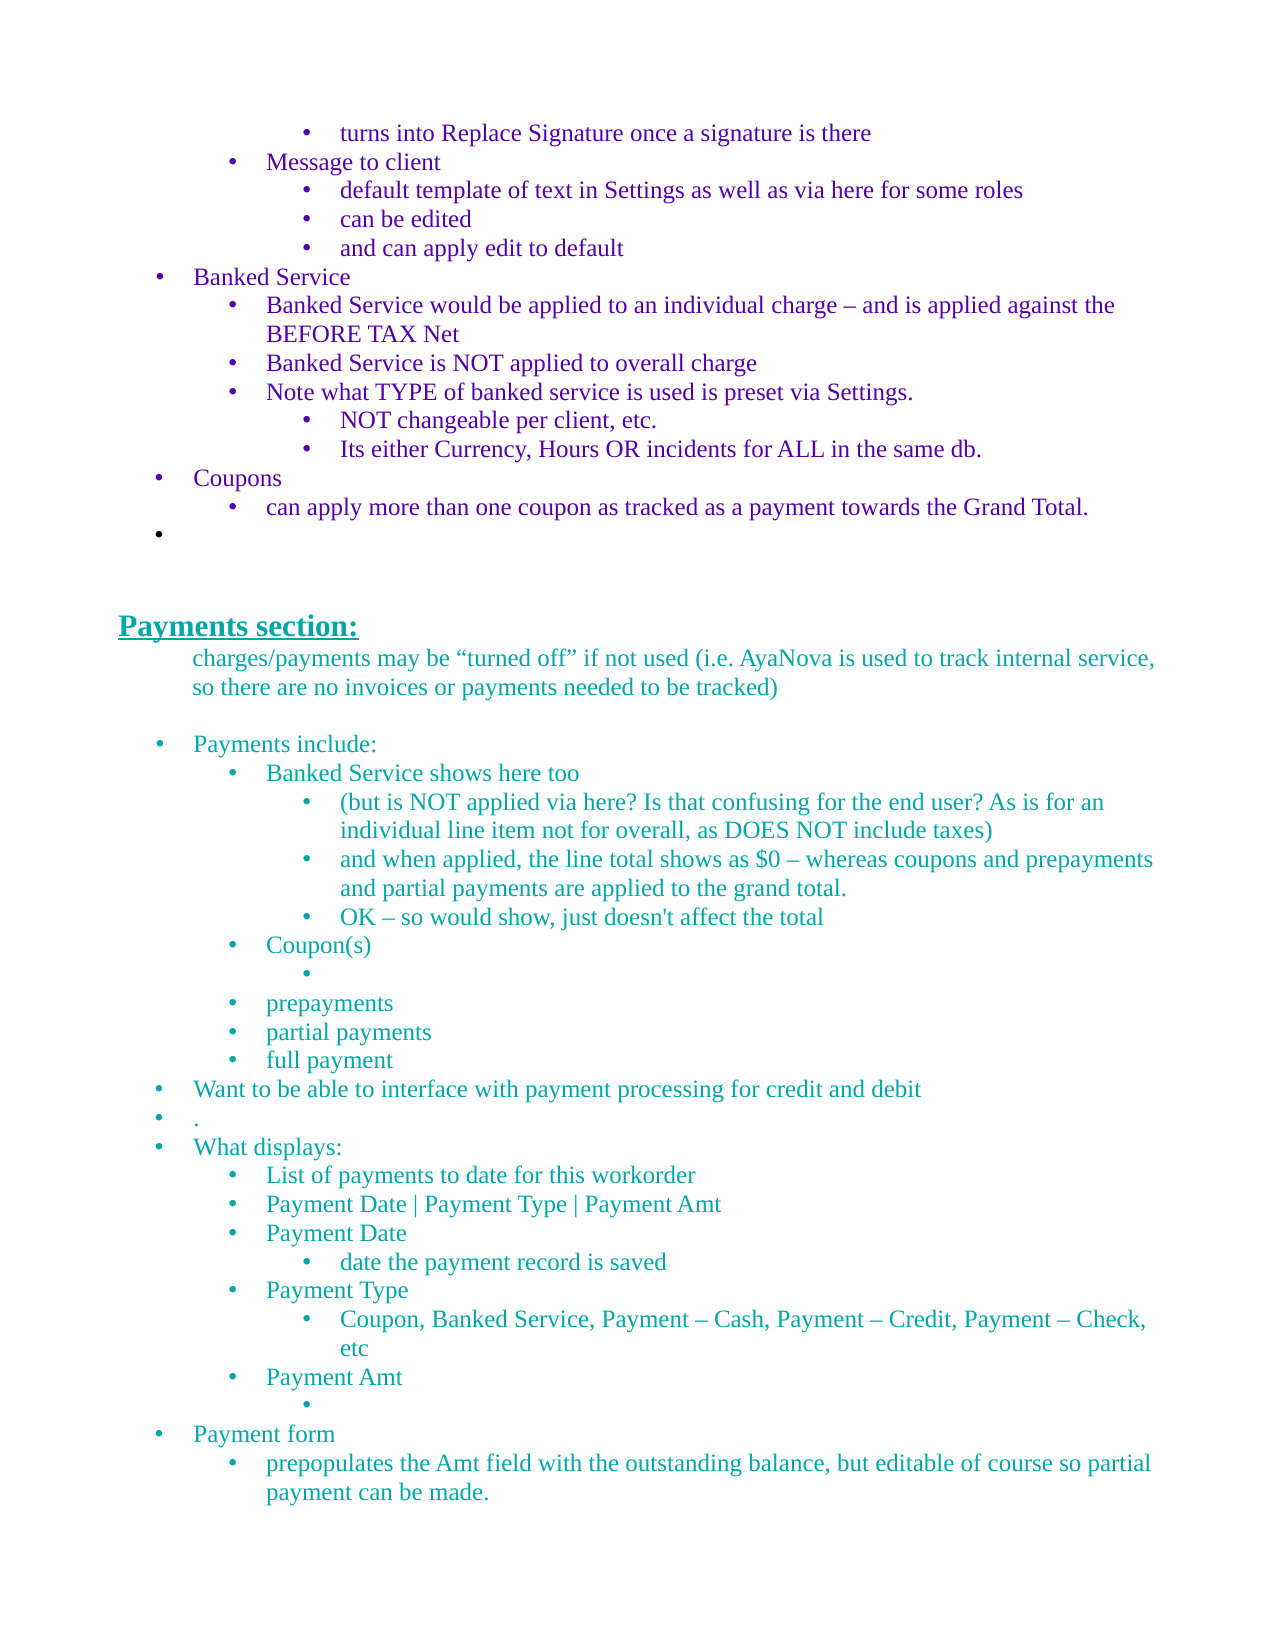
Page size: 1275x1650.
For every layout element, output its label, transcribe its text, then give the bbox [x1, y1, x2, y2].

list can be edited [302, 204, 1157, 233]
list Coupons [154, 463, 1157, 492]
list full payment [228, 1045, 1157, 1074]
list Message to client [228, 147, 1157, 176]
list NOT changeable per client, etc. [302, 406, 1157, 434]
list Want to be able to interface with payment processing for credit and debit [154, 1074, 1157, 1103]
list Note what TYPE of banked service is used is preset via Settings. [228, 377, 1157, 406]
list Coupon, Banked Service, Payment – Cash, Payment – Credit, Payment – Check, etc [302, 1304, 1157, 1362]
list (but is NOT applied via here? Is that confusing for the end user? As is for an individual line item not for overall, as DOES NOT include taxes) [302, 787, 1157, 844]
list Payment Date | Payment Type | Payment Amt [228, 1189, 1157, 1218]
list can apply more than one coupon as tracked as a payment towards the Grand Total. [228, 492, 1157, 521]
list prepayments [228, 988, 1157, 1017]
list Payments include: [156, 729, 1157, 758]
list Payment Date [228, 1218, 1157, 1247]
text charges/payments may be “turned off” if not used (i.e. AyaNova is used to track internal service, so there are no invoices or payments needed to be tracked) [192, 643, 1157, 700]
text Payments section: [118, 607, 1157, 643]
list What displays: [154, 1132, 1157, 1160]
list Its either Currency, Hours OR incidents for ALL in the same db. [302, 434, 1157, 463]
list prepopulates the Amt field with the outstanding balance, but editable of course so partial payment can be made. [228, 1448, 1157, 1505]
list default template of text in Settings as well as via here for some roles [302, 176, 1157, 204]
list partial payments [228, 1017, 1157, 1045]
list . [154, 1103, 1157, 1132]
list Payment Amt [228, 1362, 1157, 1390]
list OK – so would show, just doesn't affect the total [302, 902, 1157, 930]
list Payment form [154, 1419, 1157, 1448]
list and can apply edit to default [302, 233, 1157, 262]
list Banked Service would be applied to an individual charge – and is applied against the BEFORE TAX Net [228, 291, 1157, 348]
list Payment Type [228, 1275, 1157, 1304]
list Banked Service is NOT applied to overall charge [228, 348, 1157, 377]
list and when applied, the line total shows as $0 – whereas coupons and prepayments and partial payments are applied to the grand total. [302, 844, 1157, 902]
list List of payments to date for this workorder [228, 1160, 1157, 1189]
list date the payment record is saved [302, 1247, 1157, 1275]
list Coupon(s) [228, 930, 1157, 959]
list Banked Service [156, 262, 1157, 291]
list turns into Replace Signature once a signature is there [302, 118, 1157, 147]
list Banked Service shows here too [228, 758, 1157, 787]
